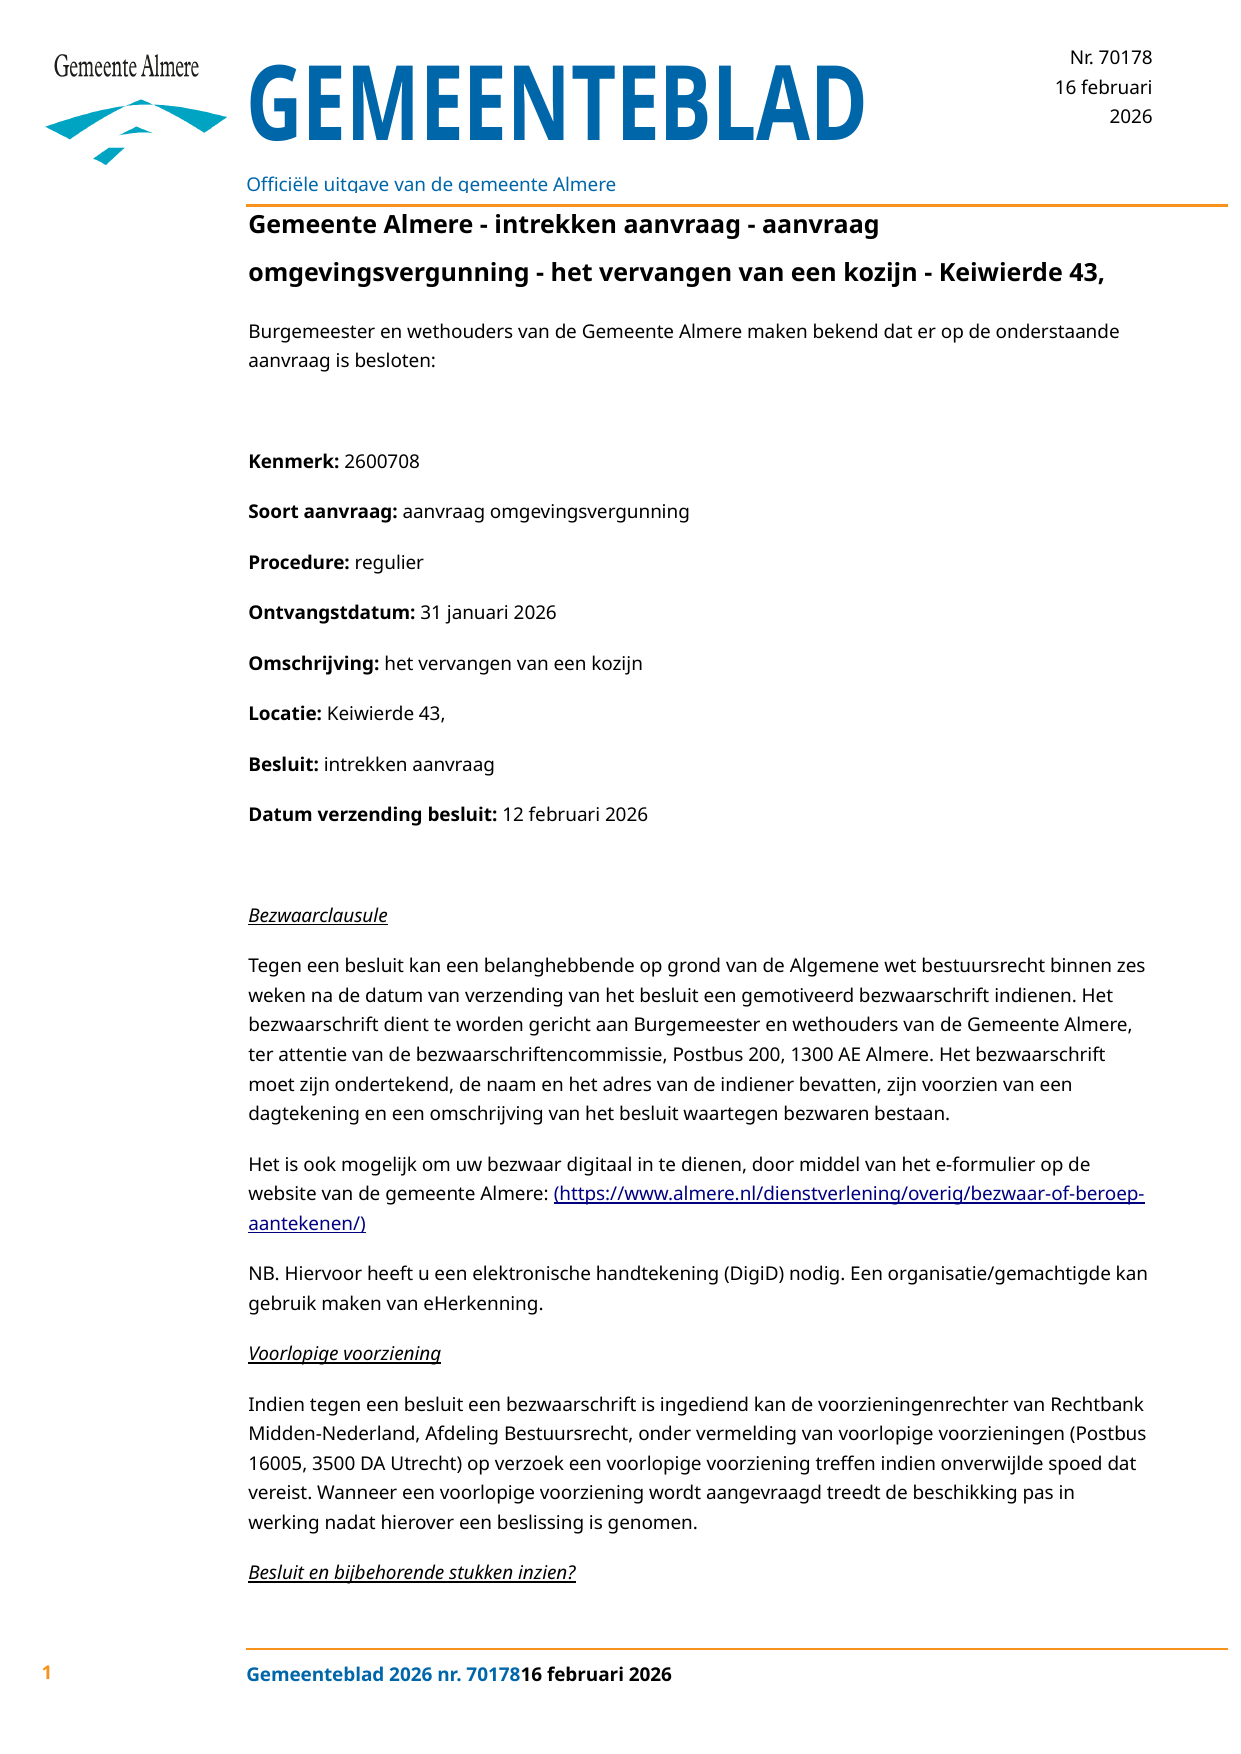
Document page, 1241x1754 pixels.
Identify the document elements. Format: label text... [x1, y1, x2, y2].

text Het is ook mogelijk om uw bezwaar digitaal in te dienen, door middel van het e-formulier op de website van de gemeente Almere: (https://www.almere.nl/dienstverlening/overig/bezwaar-of-beroep-aantekenen/) [248, 1151, 1152, 1236]
text Ontvangstdatum: 31 januari 2026 [248, 599, 1152, 625]
text Indien tegen een besluit een bezwaarschrift is ingediend kan de voorzieningenrechter van Rechtbank Midden-Nederland, Afdeling Bestuursrecht, onder vermelding van voorlopige voorzieningen (Postbus 16005, 3500 DA Utrecht) op verzoek een voorlopige voorziening treffen indien onverwijlde spoed dat vereist. Wanneer een voorlopige voorziening wordt aangevraagd treedt de beschikking pas in werking nadat hierover een beslissing is genomen. [248, 1391, 1152, 1535]
text Besluit: intrekken aanvraag [248, 751, 1152, 777]
text Bezwaarclausule [248, 902, 1152, 928]
text Burgemeester en wethouders van de Gemeente Almere maken bekend dat er op de onderstaande aanvraag is besloten: [248, 318, 1152, 373]
text NB. Hiervoor heeft u een elektronische handtekening (DigiD) nodig. Een organisatie/gemachtigde kan gebruik maken van eHerkenning. [248, 1260, 1152, 1316]
text Procedure: regulier [248, 549, 1152, 575]
text Voorlopige voorziening [248, 1340, 1152, 1366]
text Soort aanvraag: aanvraag omgevingsvergunning [248, 499, 1152, 524]
text Tegen een besluit kan een belanghebbende op grond van de Algemene wet bestuursrecht binnen zes weken na de datum van verzending van het besluit een gemotiveerd bezwaarschrift indienen. Het bezwaarschrift dient te worden gericht aan Burgemeester en wethouders van de Gemeente Almere, ter attentie van de bezwaarschriftencommissie, Postbus 200, 1300 AE Almere. Het bezwaarschrift moet zijn ondertekend, de naam en het adres van de indiener bevatten, zijn voorzien van een dagtekening en een omschrijving van het besluit waartegen bezwaren bestaan. [248, 952, 1152, 1126]
text Gemeente Almere - intrekken aanvraag - aanvraag omgevingsvergunning - het vervangen van een kozijn - Keiwierde 43, [248, 207, 1152, 288]
text Kenmerk: 2600708 [248, 448, 1152, 474]
text Omschrijving: het vervangen van een kozijn [248, 650, 1152, 676]
picture [41, 47, 231, 172]
text Besluit en bijbehorende stukken inzien? [248, 1559, 1152, 1585]
text Locatie: Keiwierde 43, [248, 700, 1152, 726]
text Datum verzending besluit: 12 februari 2026 [248, 801, 1152, 827]
